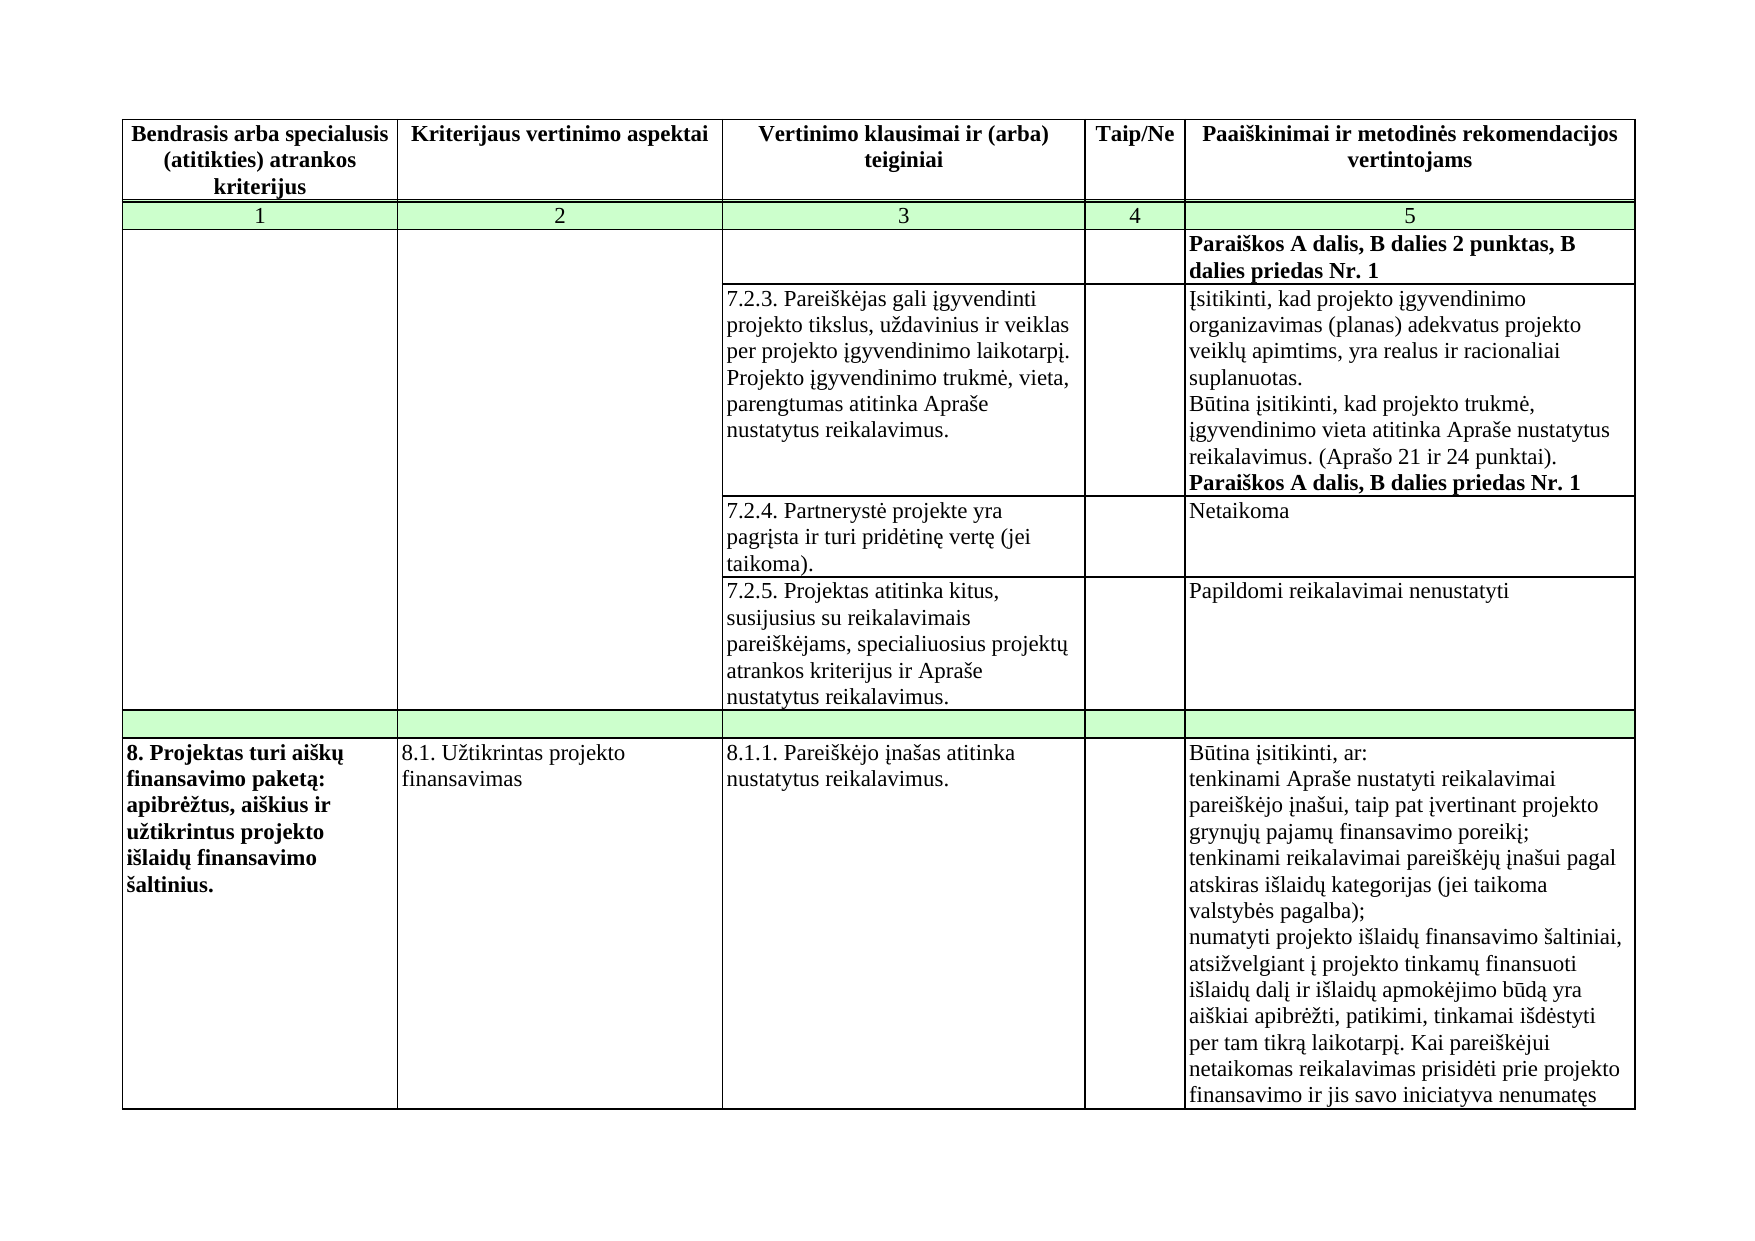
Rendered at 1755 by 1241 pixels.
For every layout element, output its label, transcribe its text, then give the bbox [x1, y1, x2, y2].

table_cell 1 [123, 203, 397, 229]
table_cell [1086, 285, 1184, 495]
table_header Kriterijaus vertinimo aspektai [398, 120, 722, 199]
table_cell [723, 711, 1084, 737]
table_cell [123, 230, 397, 709]
table_cell 4 [1086, 203, 1184, 229]
table_cell Netaikoma [1186, 497, 1634, 576]
table_cell [1186, 711, 1634, 737]
table_cell 7.2.3. Pareiškėjas gali įgyvendinti projekto tikslus, uždavinius ir veiklas per projekto įgyvendinimo laikotarpį. Projekto įgyvendinimo trukmė, vieta, parengtumas atitinka Apraše nustatytus reikalavimus. [723, 285, 1084, 495]
table_header Paaiškinimai ir metodinės rekomendacijos vertintojams [1186, 120, 1634, 199]
table_cell [398, 711, 722, 737]
table_header Vertinimo klausimai ir (arba) teiginiai [723, 120, 1084, 199]
table_cell [1086, 497, 1184, 576]
table_cell 7.2.4. Partnerystė projekte yra pagrįsta ir turi pridėtinę vertę (jei taikoma). [723, 497, 1084, 576]
table_cell [123, 711, 397, 737]
table_cell [1086, 578, 1184, 709]
table_cell Papildomi reikalavimai nenustatyti [1186, 578, 1634, 709]
table_cell 5 [1186, 203, 1634, 229]
table_header Bendrasis arba specialusis (atitikties) atrankos kriterijus [123, 120, 397, 199]
table_cell [398, 230, 722, 709]
table_cell [1086, 739, 1184, 1108]
table_cell 7.2.5. Projektas atitinka kitus, susijusius su reikalavimais pareiškėjams, specialiuosius projektų atrankos kriterijus ir Apraše nustatytus reikalavimus. [723, 578, 1084, 709]
table_cell [1086, 230, 1184, 283]
table_cell Paraiškos A dalis, B dalies 2 punktas, B dalies priedas Nr. 1 [1186, 230, 1634, 283]
table_cell [723, 230, 1084, 283]
table_cell 3 [723, 203, 1084, 229]
table_cell 8.1. Užtikrintas projekto finansavimas [398, 739, 722, 1108]
table_cell [1086, 711, 1184, 737]
table_cell 2 [398, 203, 722, 229]
table_cell 8. Projektas turi aiškų finansavimo paketą: apibrėžtus, aiškius ir užtikrintus projekto išlaidų finansavimo šaltinius. [123, 739, 397, 1108]
table_cell Įsitikinti, kad projekto įgyvendinimo organizavimas (planas) adekvatus projekto veiklų apimtims, yra realus ir racionaliai suplanuotas. Būtina įsitikinti, kad projekto trukmė, įgyvendinimo vieta atitinka Apraše nustatytus reikalavimus. (Aprašo 21 ir 24 punktai). Paraiškos A dalis, B dalies priedas Nr. 1 [1186, 285, 1634, 495]
table_cell Būtina įsitikinti, ar: tenkinami Apraše nustatyti reikalavimai pareiškėjo įnašui, taip pat įvertinant projekto grynųjų pajamų finansavimo poreikį; tenkinami reikalavimai pareiškėjų įnašui pagal atskiras išlaidų kategorijas (jei taikoma valstybės pagalba); numatyti projekto išlaidų finansavimo šaltiniai, atsižvelgiant į projekto tinkamų finansuoti išlaidų dalį ir išlaidų apmokėjimo būdą yra aiškiai apibrėžti, patikimi, tinkamai išdėstyti per tam tikrą laikotarpį. Kai pareiškėjui netaikomas reikalavimas prisidėti prie projekto finansavimo ir jis savo iniciatyva nenumatęs [1186, 739, 1634, 1108]
table_cell 8.1.1. Pareiškėjo įnašas atitinka nustatytus reikalavimus. [723, 739, 1084, 1108]
table_header Taip/Ne [1086, 120, 1184, 199]
